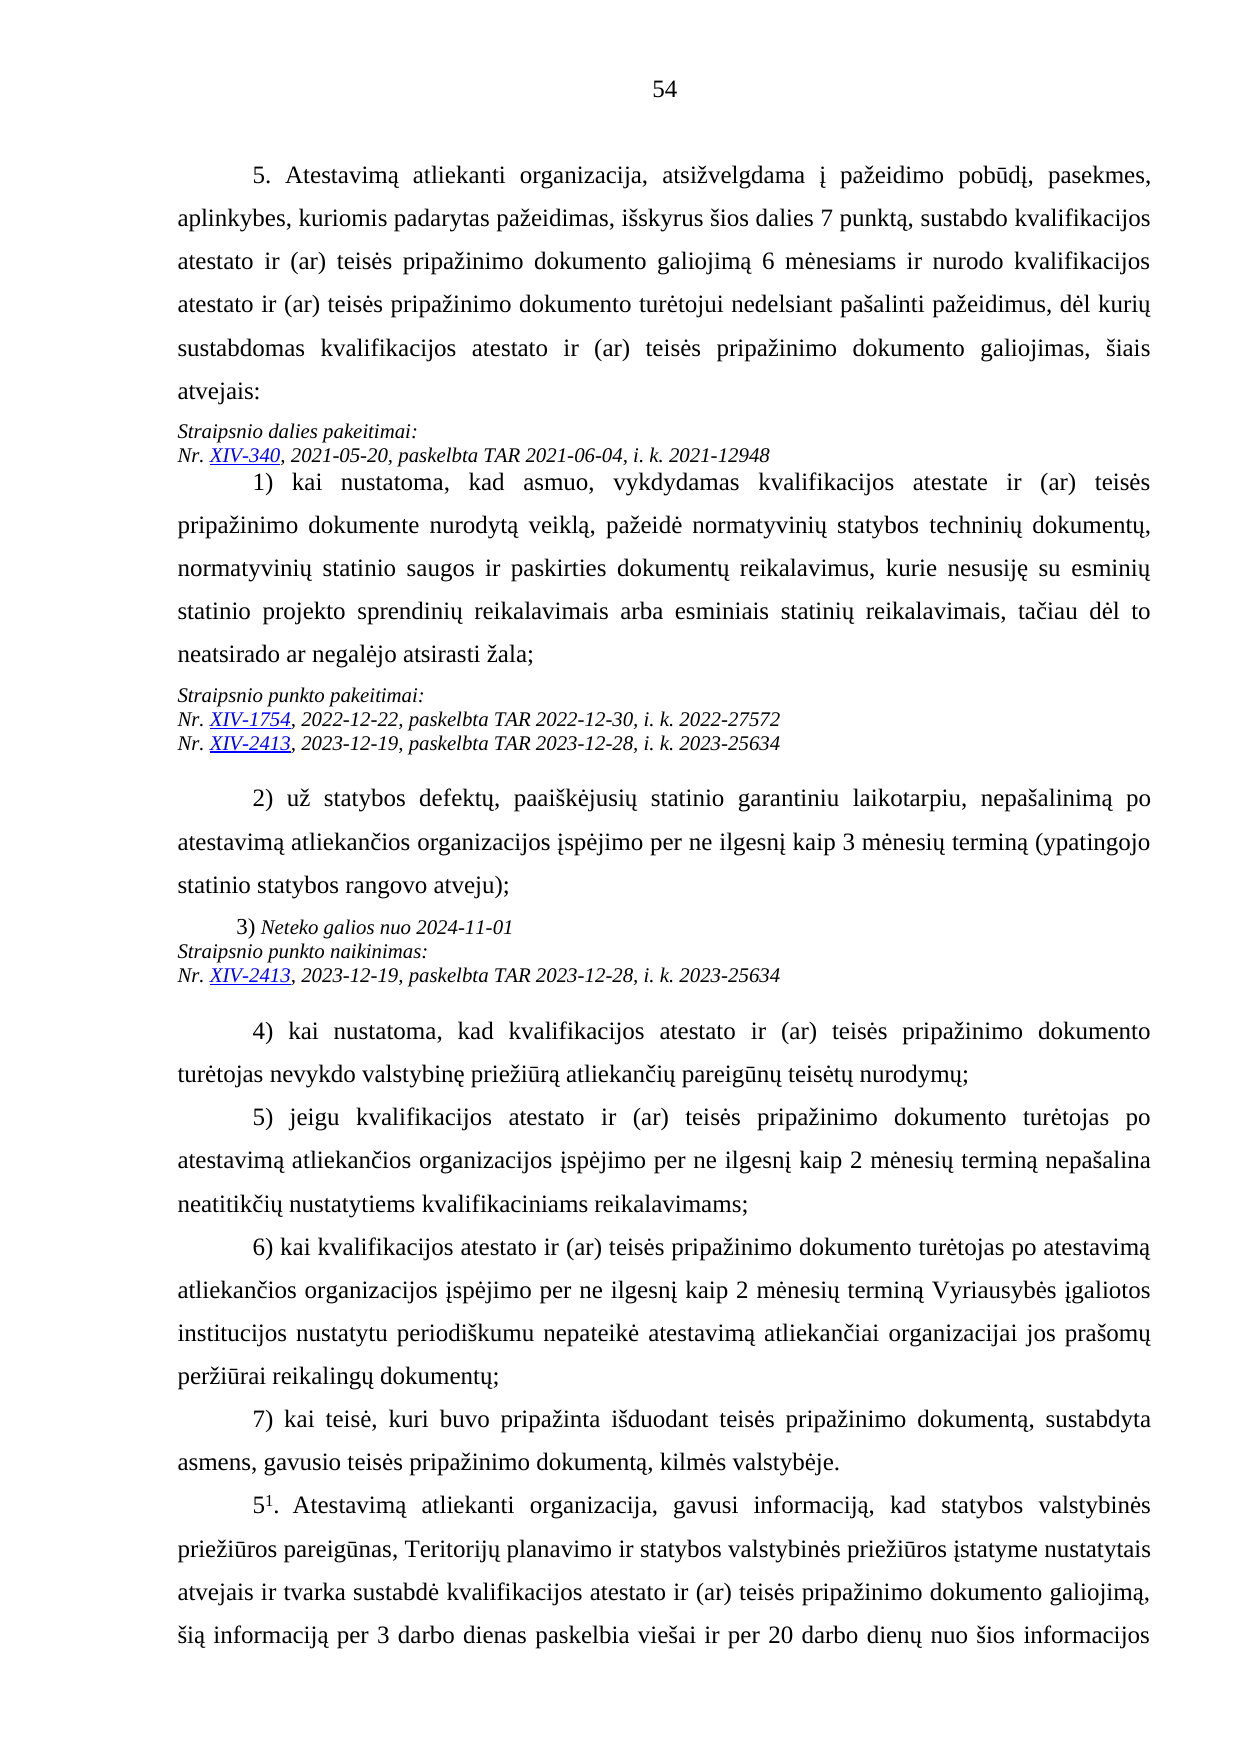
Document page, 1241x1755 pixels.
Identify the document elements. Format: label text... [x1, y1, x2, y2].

text 3) Neteko galios nuo 2024-11-01 [177, 913, 1152, 939]
text 51. Atestavimą atliekanti organizacija, gavusi informaciją, kad statybos valstybinės priežiūros pareigūnas, Teritorijų planavimo ir statybos valstybinės priežiūros įstatyme nustatytais atvejais ir tvarka sustabdė kvalifikacijos atestato ir (ar) teisės pripažinimo dokumento galiojimą, šią informaciją per 3 darbo dienas paskelbia viešai ir per 20 darbo dienų nuo šios informacijos [177, 1491, 1152, 1649]
text Nr. XIV-340, 2021-05-20, paskelbta TAR 2021-06-04, i. k. 2021-12948 [177, 443, 1152, 467]
text Straipsnio punkto pakeitimai: [177, 683, 1152, 707]
text 7) kai teisė, kuri buvo pripažinta išduodant teisės pripažinimo dokumentą, sustabdyta asmens, gavusio teisės pripažinimo dokumentą, kilmės valstybėje. [177, 1404, 1152, 1476]
text Nr. XIV-2413, 2023-12-19, paskelbta TAR 2023-12-28, i. k. 2023-25634 [177, 731, 1152, 755]
text 4) kai nustatoma, kad kvalifikacijos atestato ir (ar) teisės pripažinimo dokumento turėtojas nevykdo valstybinę priežiūrą atliekančių pareigūnų teisėtų nurodymų; [177, 1016, 1152, 1088]
text 5) jeigu kvalifikacijos atestato ir (ar) teisės pripažinimo dokumento turėtojas po atestavimą atliekančios organizacijos įspėjimo per ne ilgesnį kaip 2 mėnesių terminą nepašalina neatitikčių nustatytiems kvalifikaciniams reikalavimams; [177, 1102, 1152, 1217]
text 5. Atestavimą atliekanti organizacija, atsižvelgdama į pažeidimo pobūdį, pasekmes, aplinkybes, kuriomis padarytas pažeidimas, išskyrus šios dalies 7 punktą, sustabdo kvalifikacijos atestato ir (ar) teisės pripažinimo dokumento galiojimą 6 mėnesiams ir nurodo kvalifikacijos atestato ir (ar) teisės pripažinimo dokumento turėtojui nedelsiant pašalinti pažeidimus, dėl kurių sustabdomas kvalifikacijos atestato ir (ar) teisės pripažinimo dokumento galiojimas, šiais atvejais: [177, 160, 1152, 404]
text 1) kai nustatoma, kad asmuo, vykdydamas kvalifikacijos atestate ir (ar) teisės pripažinimo dokumente nurodytą veiklą, pažeidė normatyvinių statybos techninių dokumentų, normatyvinių statinio saugos ir paskirties dokumentų reikalavimus, kurie nesusiję su esminių statinio projekto sprendinių reikalavimais arba esminiais statinių reikalavimais, tačiau dėl to neatsirado ar negalėjo atsirasti žala; [177, 467, 1152, 668]
text Straipsnio dalies pakeitimai: [177, 419, 1152, 443]
text Nr. XIV-2413, 2023-12-19, paskelbta TAR 2023-12-28, i. k. 2023-25634 [177, 963, 1152, 987]
text Nr. XIV-1754, 2022-12-22, paskelbta TAR 2022-12-30, i. k. 2022-27572 [177, 707, 1152, 731]
text 2) už statybos defektų, paaiškėjusių statinio garantiniu laikotarpiu, nepašalinimą po atestavimą atliekančios organizacijos įspėjimo per ne ilgesnį kaip 3 mėnesių terminą (ypatingojo statinio statybos rangovo atveju); [177, 783, 1152, 898]
text Straipsnio punkto naikinimas: [177, 939, 1152, 963]
text 6) kai kvalifikacijos atestato ir (ar) teisės pripažinimo dokumento turėtojas po atestavimą atliekančios organizacijos įspėjimo per ne ilgesnį kaip 2 mėnesių terminą Vyriausybės įgaliotos institucijos nustatytu periodiškumu nepateikė atestavimą atliekančiai organizacijai jos prašomų peržiūrai reikalingų dokumentų; [177, 1232, 1152, 1390]
